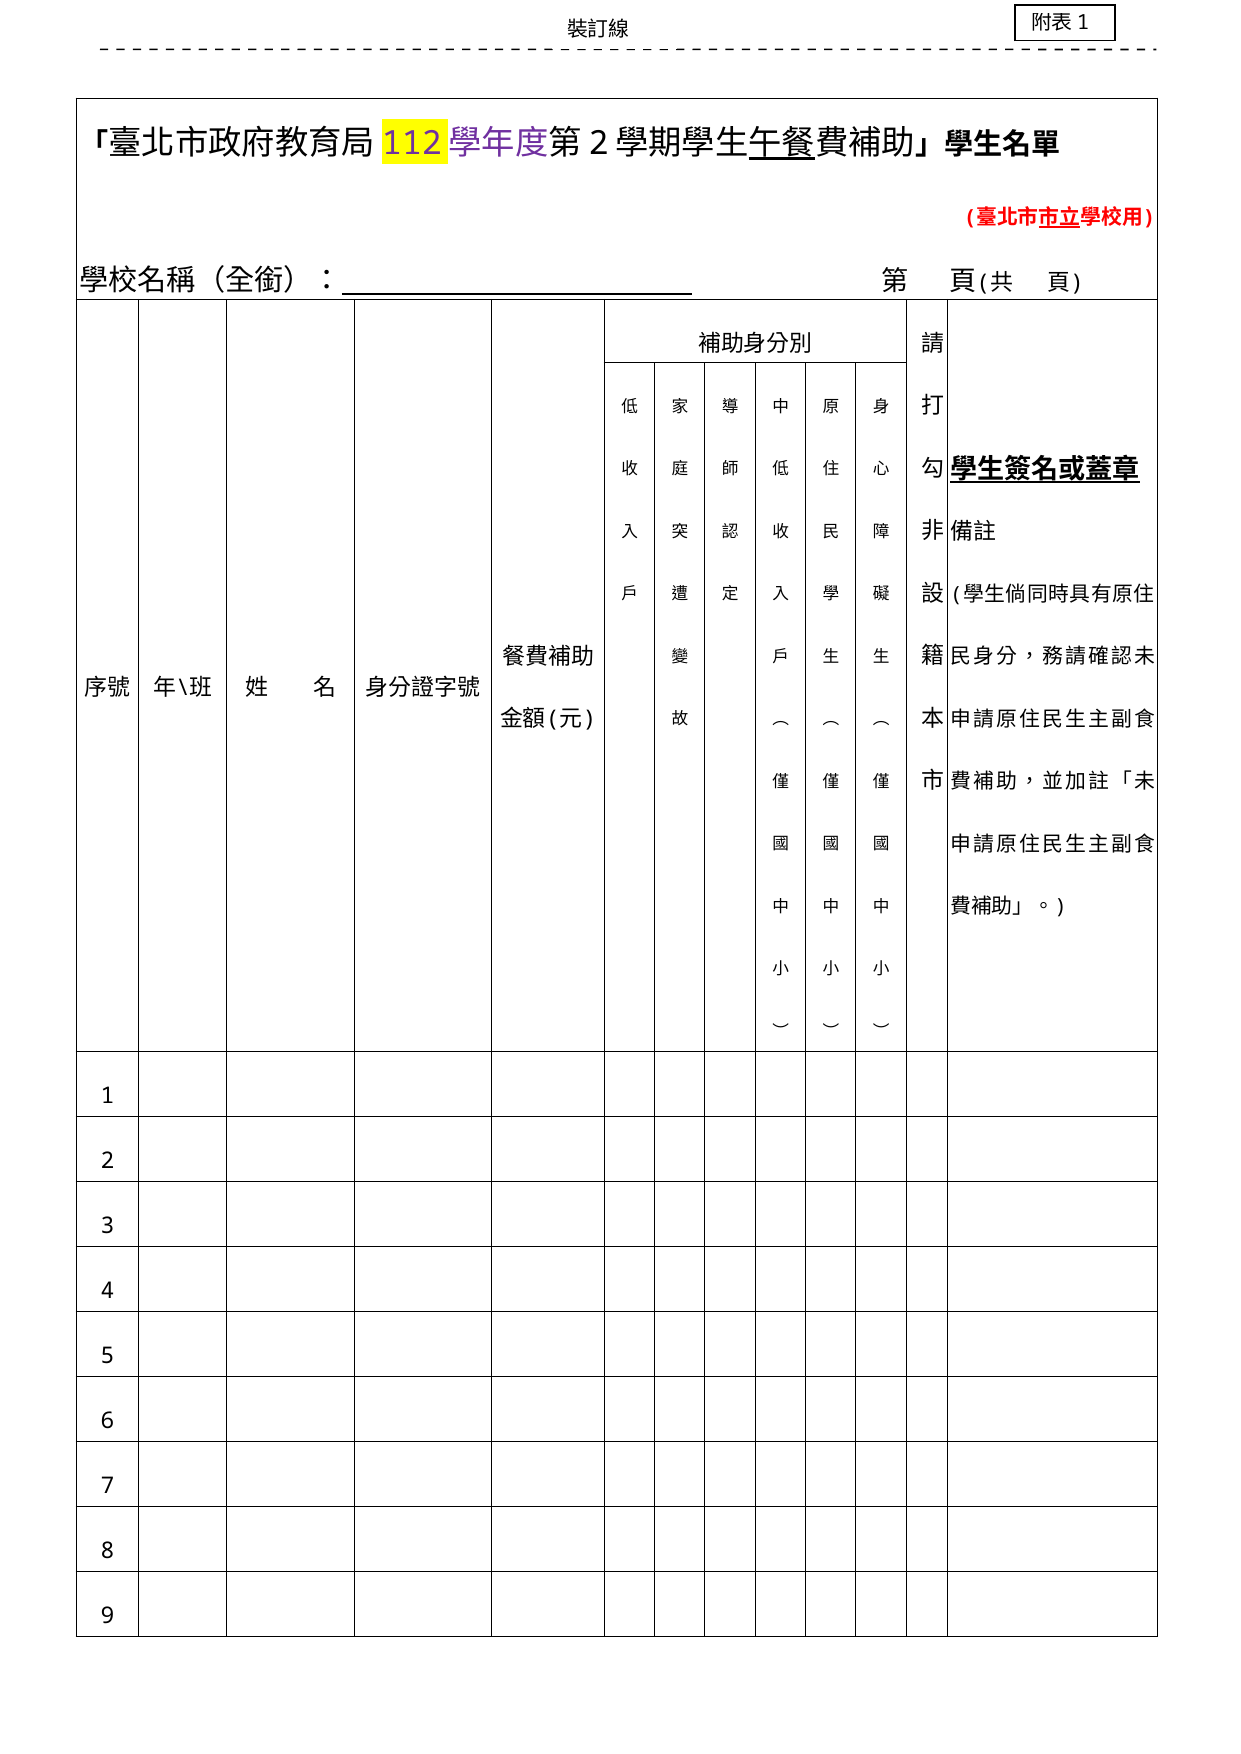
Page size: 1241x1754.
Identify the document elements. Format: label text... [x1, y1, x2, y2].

table_cell [227, 1117, 354, 1181]
table_cell [948, 1507, 1157, 1571]
table_cell [492, 1507, 604, 1571]
table_cell [756, 1182, 805, 1246]
table_cell 9 [77, 1572, 138, 1636]
table_cell [355, 1442, 491, 1506]
table_cell [806, 1507, 855, 1571]
table_cell 補助身分別 [605, 300, 906, 362]
table_cell [227, 1377, 354, 1441]
table_cell 中 低 收 入 戶 ︵ 僅 國 中 小 ︶ [756, 363, 805, 1051]
table_cell [907, 1377, 947, 1441]
table_cell [139, 1117, 226, 1181]
table_cell [655, 1247, 704, 1311]
table_cell [856, 1052, 906, 1116]
table_cell [705, 1377, 755, 1441]
table_cell [907, 1182, 947, 1246]
table_cell [605, 1572, 654, 1636]
table_cell [605, 1117, 654, 1181]
table_cell 年\班 [139, 300, 226, 1051]
table_cell [856, 1507, 906, 1571]
table_cell [605, 1052, 654, 1116]
table_cell [655, 1312, 704, 1376]
table_cell 身心障礙生 ︵ 僅 國 中 小 ︶ [856, 363, 906, 1051]
table_cell [756, 1247, 805, 1311]
table_cell [655, 1572, 704, 1636]
table_cell [907, 1572, 947, 1636]
table_cell [756, 1312, 805, 1376]
table_cell [948, 1182, 1157, 1246]
table_header 「臺北市政府教育局112學年度第2學期學生午餐費補助」學生名單 (臺北市市立學校用) 學校名稱（全銜）： 第 頁(共 頁) [77, 99, 1157, 299]
table_cell [605, 1247, 654, 1311]
table_cell [856, 1247, 906, 1311]
table_cell [139, 1247, 226, 1311]
table_cell 低 收 入 戶 [605, 363, 654, 1051]
table_cell 序號 [77, 300, 138, 1051]
table_cell [139, 1442, 226, 1506]
table_cell [492, 1052, 604, 1116]
table_cell [705, 1052, 755, 1116]
table_cell [705, 1507, 755, 1571]
table_cell [756, 1442, 805, 1506]
table_cell [139, 1507, 226, 1571]
table_cell 8 [77, 1507, 138, 1571]
table_cell 導 師 認 定 [705, 363, 755, 1051]
table_cell [948, 1442, 1157, 1506]
table_cell [705, 1182, 755, 1246]
table_cell [605, 1377, 654, 1441]
table_cell [227, 1052, 354, 1116]
table_cell [227, 1442, 354, 1506]
table_cell [227, 1507, 354, 1571]
table_cell [139, 1312, 226, 1376]
table_cell [355, 1117, 491, 1181]
table_cell [907, 1442, 947, 1506]
table_cell 2 [77, 1117, 138, 1181]
table_cell [948, 1377, 1157, 1441]
table_cell [756, 1572, 805, 1636]
table_cell [756, 1377, 805, 1441]
table_cell 4 [77, 1247, 138, 1311]
table_cell [492, 1312, 604, 1376]
table_cell [355, 1182, 491, 1246]
table_cell [492, 1442, 604, 1506]
table_cell [948, 1052, 1157, 1116]
table_cell [806, 1182, 855, 1246]
table_cell [655, 1442, 704, 1506]
table_cell [605, 1182, 654, 1246]
table_cell 請打勾 非設籍本市 [907, 300, 947, 1051]
table_cell [705, 1247, 755, 1311]
table_cell [139, 1572, 226, 1636]
table_cell [756, 1117, 805, 1181]
table_cell [907, 1507, 947, 1571]
table_cell [856, 1572, 906, 1636]
table_cell [492, 1377, 604, 1441]
table_cell [806, 1442, 855, 1506]
table_cell [948, 1572, 1157, 1636]
table_cell [492, 1117, 604, 1181]
table_cell [655, 1117, 704, 1181]
table_cell [139, 1182, 226, 1246]
table_cell [907, 1052, 947, 1116]
table_cell [655, 1182, 704, 1246]
table_cell 6 [77, 1377, 138, 1441]
table_cell [605, 1312, 654, 1376]
table_cell [705, 1572, 755, 1636]
table_cell [655, 1507, 704, 1571]
table_cell [907, 1247, 947, 1311]
table_cell 家 庭 突 遭 變 故 [655, 363, 704, 1051]
table_cell [227, 1247, 354, 1311]
table_cell [705, 1312, 755, 1376]
text 附表1 [1031, 13, 1099, 32]
table_cell [605, 1507, 654, 1571]
table_cell [605, 1442, 654, 1506]
table_cell [806, 1572, 855, 1636]
table_cell 1 [77, 1052, 138, 1116]
table_cell [756, 1507, 805, 1571]
table_cell [756, 1052, 805, 1116]
table_cell [355, 1377, 491, 1441]
table_cell [492, 1182, 604, 1246]
table_cell [655, 1052, 704, 1116]
table_cell [139, 1052, 226, 1116]
table_cell [856, 1442, 906, 1506]
table_cell [227, 1312, 354, 1376]
table_cell [856, 1182, 906, 1246]
table_cell [806, 1312, 855, 1376]
table_cell [806, 1052, 855, 1116]
table_cell 身分證字號 [355, 300, 491, 1051]
table_cell [806, 1377, 855, 1441]
table_cell [227, 1572, 354, 1636]
table_cell [705, 1117, 755, 1181]
table_cell [355, 1507, 491, 1571]
table_cell 姓 名 [227, 300, 354, 1051]
table_cell 7 [77, 1442, 138, 1506]
table_cell [355, 1247, 491, 1311]
table_cell 3 [77, 1182, 138, 1246]
table_cell [227, 1182, 354, 1246]
table_cell [856, 1377, 906, 1441]
table_cell 5 [77, 1312, 138, 1376]
table_cell [948, 1312, 1157, 1376]
table_cell [907, 1312, 947, 1376]
table_cell [806, 1247, 855, 1311]
table_cell [355, 1312, 491, 1376]
table_cell [492, 1247, 604, 1311]
table_cell [948, 1247, 1157, 1311]
table_cell 餐費補助 金額(元) [492, 300, 604, 1051]
table_cell [655, 1377, 704, 1441]
table_cell 原住民學生 ︵ 僅 國 中 小 ︶ [806, 363, 855, 1051]
table_cell [856, 1312, 906, 1376]
table_cell [492, 1572, 604, 1636]
table_cell [139, 1377, 226, 1441]
table_cell [355, 1572, 491, 1636]
table_cell [907, 1117, 947, 1181]
table_cell [856, 1117, 906, 1181]
table_cell [948, 1117, 1157, 1181]
table_cell 學生簽名或蓋章 備註 (學生倘同時具有原住民身分，務請確認未申請原住民生主副食費補助，並加註「未申請原住民生主副食費補助」。) [948, 300, 1157, 1051]
text 裝訂線 [567, 19, 662, 40]
table_cell [806, 1117, 855, 1181]
table_cell [705, 1442, 755, 1506]
table_cell [355, 1052, 491, 1116]
